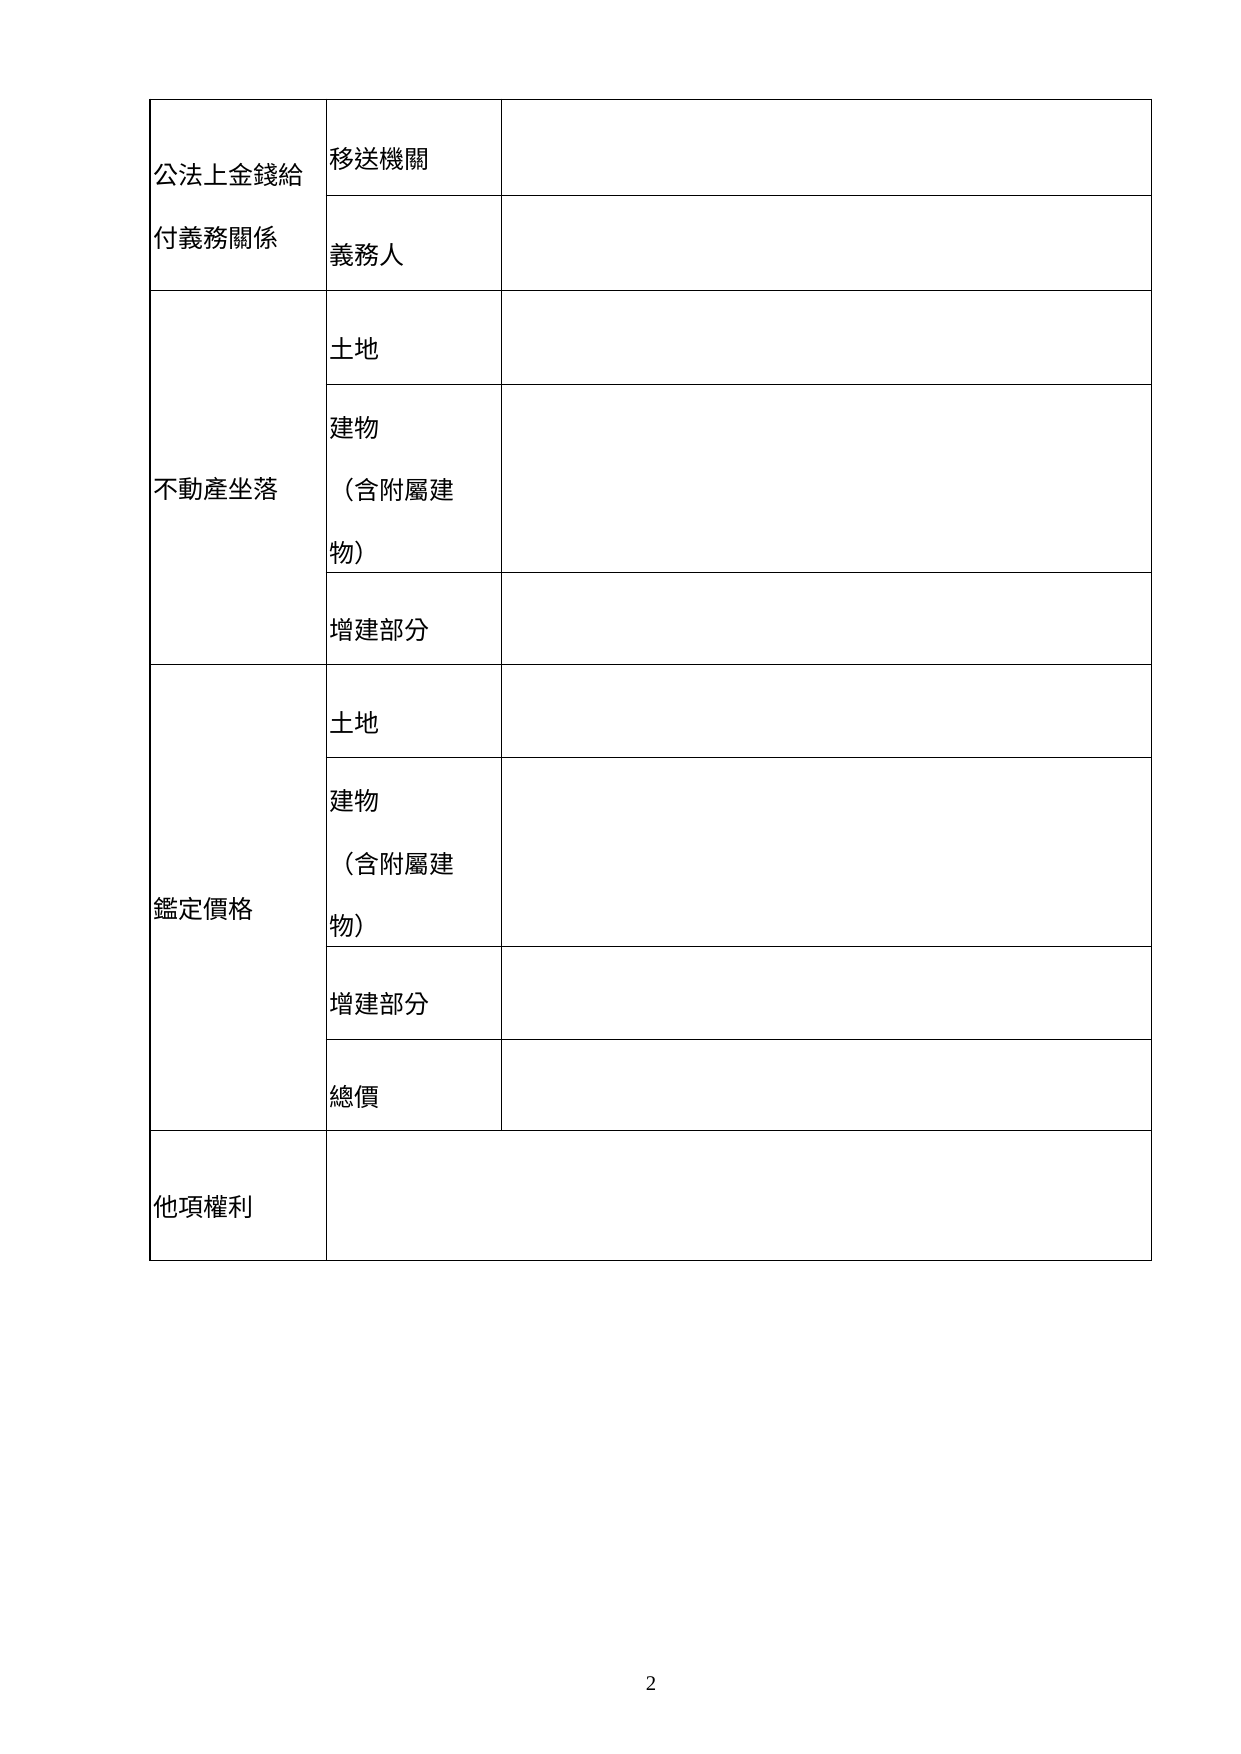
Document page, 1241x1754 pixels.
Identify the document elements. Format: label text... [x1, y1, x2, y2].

table_cell [502, 100, 1151, 195]
table_cell [502, 196, 1151, 290]
table_cell 公法上金錢給付義務關係 [151, 100, 326, 290]
table_cell 土地 [327, 291, 501, 383]
table_cell [502, 758, 1151, 946]
table_cell 總價 [327, 1040, 501, 1130]
table_cell 增建部分 [327, 573, 501, 664]
table_cell 鑑定價格 [151, 665, 326, 1130]
table_cell 移送機關 [327, 100, 501, 195]
table_cell 土地 [327, 665, 501, 757]
table_cell [502, 947, 1151, 1039]
table_cell 義務人 [327, 196, 501, 290]
table_cell 他項權利 [151, 1131, 326, 1260]
table_cell 不動產坐落 [151, 291, 326, 664]
table_cell [502, 573, 1151, 664]
table_cell 建物 （含附屬建物） [327, 385, 501, 572]
table_cell [327, 1131, 1151, 1260]
table_cell 建物 （含附屬建物） [327, 758, 501, 946]
table_cell [502, 385, 1151, 572]
table_cell [502, 291, 1151, 383]
table_cell [502, 1040, 1151, 1130]
table_cell 增建部分 [327, 947, 501, 1039]
table_cell [502, 665, 1151, 757]
